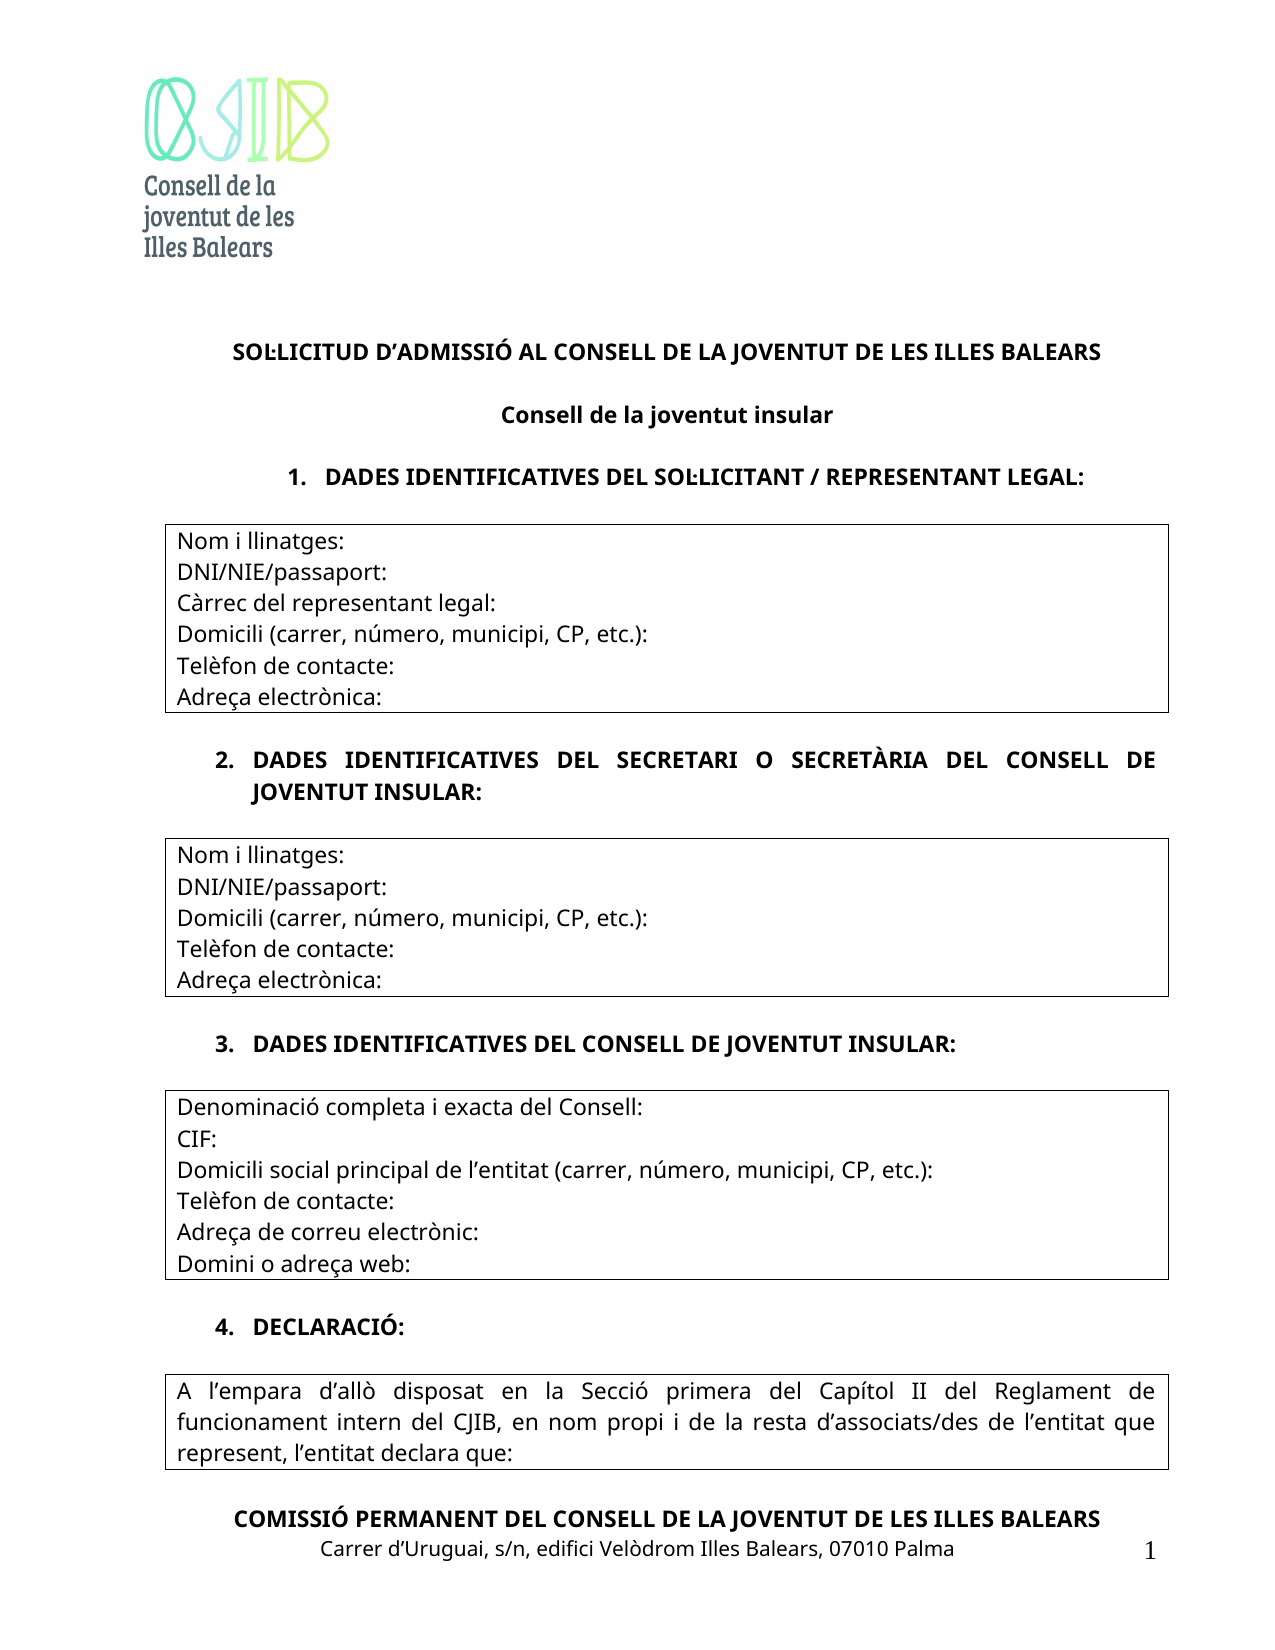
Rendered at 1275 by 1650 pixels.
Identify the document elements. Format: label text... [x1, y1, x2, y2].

picture [135, 67, 336, 269]
list DADES IDENTIFICATIVES DEL CONSELL DE JOVENTUT INSULAR: [215, 1028, 1157, 1059]
table_header Nom i llinatges: DNI/NIE/passaport: Domicili (carrer, número, municipi, CP, etc.): Telèfon de contacte: Adreça electrònica: [166, 839, 1168, 996]
list DADES IDENTIFICATIVES DEL SOL·LICITANT / REPRESENTANT LEGAL: [215, 461, 1157, 492]
table_header Nom i llinatges: DNI/NIE/passaport: Càrrec del representant legal: Domicili (carrer, número, municipi, CP, etc.): Telèfon de contacte: Adreça electrònica: [166, 525, 1168, 712]
table_header Denominació completa i exacta del Consell: CIF: Domicili social principal de l’entitat (carrer, número, municipi, CP, etc.): Telèfon de contacte: Adreça de correu electrònic: Domini o adreça web: [166, 1091, 1168, 1279]
text Consell de la joventut insular [177, 399, 1157, 430]
table_header A l’empara d’allò disposat en la Secció primera del Capítol II del Reglament de funcionament intern del CJIB, en nom propi i de la resta d’associats/des de l’entitat que represent, l’entitat declara que: [166, 1375, 1168, 1468]
text SOL·LICITUD D’ADMISSIÓ AL CONSELL DE LA JOVENTUT DE LES ILLES BALEARS [177, 336, 1157, 367]
list DECLARACIÓ: [215, 1311, 1157, 1342]
list DADES IDENTIFICATIVES DEL SECRETARI O SECRETÀRIA DEL CONSELL DE JOVENTUT INSULAR: [215, 744, 1157, 807]
